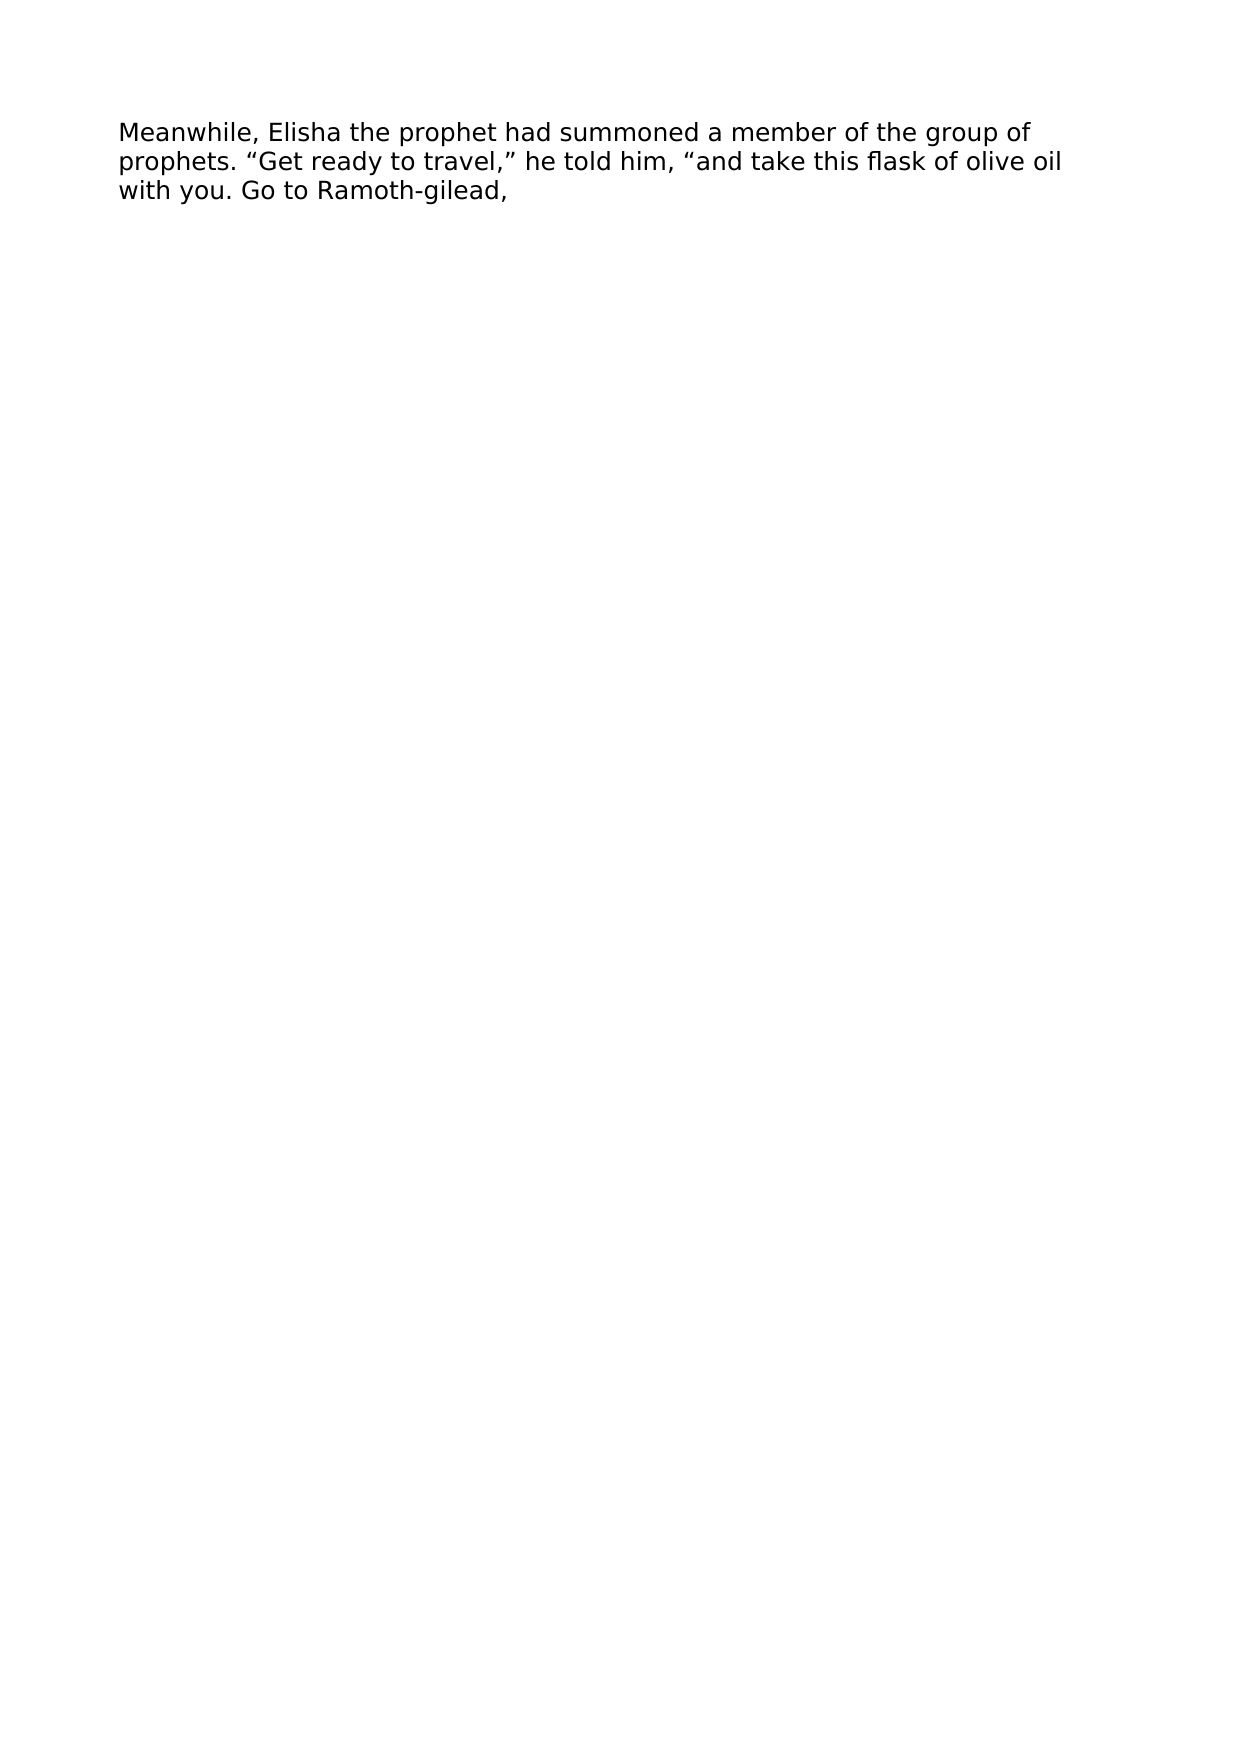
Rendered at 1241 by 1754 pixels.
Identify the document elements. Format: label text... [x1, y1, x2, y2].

text Meanwhile, Elisha the prophet had summoned a member of the group of prophets. “Get ready to travel,” he told him, “and take this flask of olive oil with you. Go to Ramoth-gilead, [118, 118, 1122, 206]
